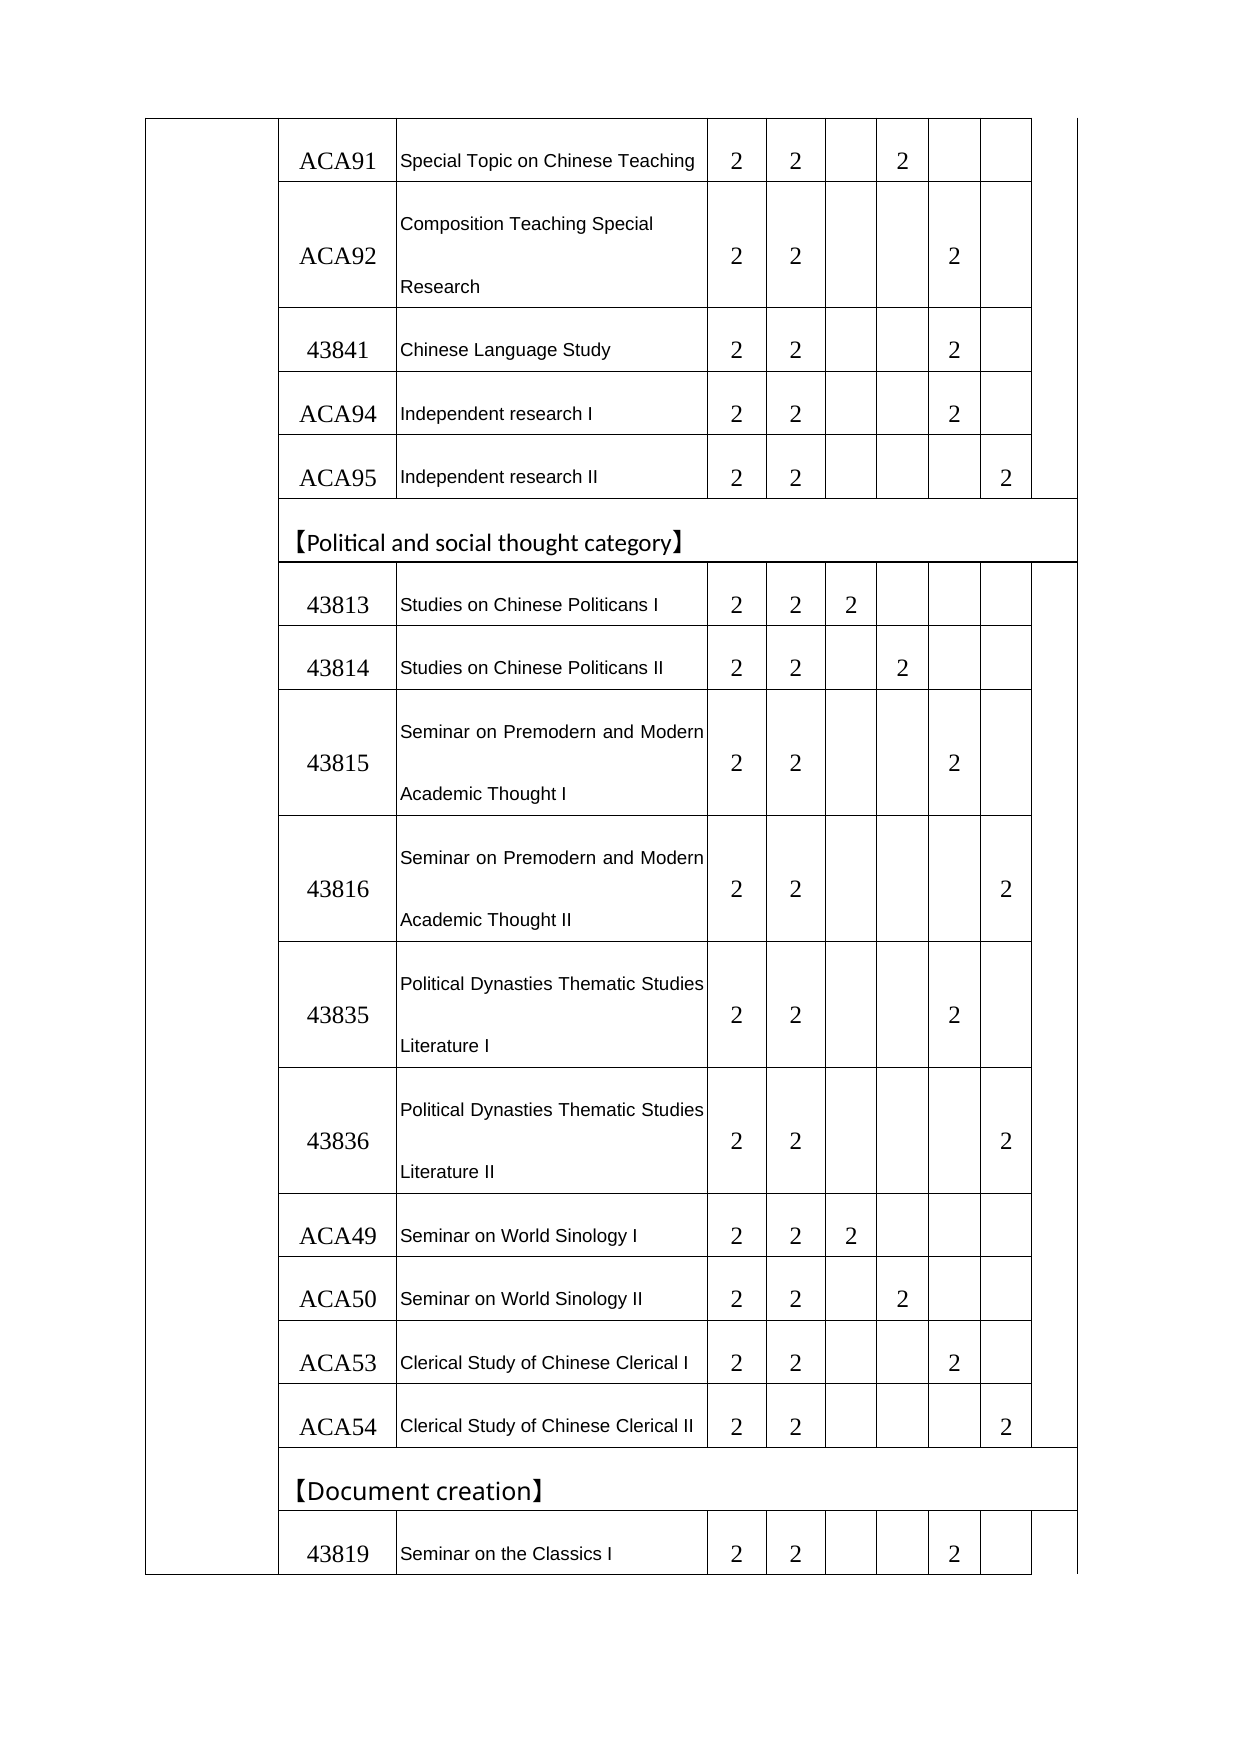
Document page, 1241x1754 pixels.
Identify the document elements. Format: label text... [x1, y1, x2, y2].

table_cell [929, 1257, 980, 1320]
table_cell 2 [708, 1511, 766, 1574]
table_cell [929, 563, 980, 625]
table_cell 43815 [279, 690, 396, 814]
table_cell [929, 1068, 980, 1193]
table_cell 2 [767, 816, 825, 941]
table_cell 2 [981, 1068, 1031, 1193]
table_cell 2 [708, 308, 766, 371]
table_cell Seminar on Premodern and Modern Academic Thought I [397, 690, 707, 814]
table_cell [877, 1384, 928, 1447]
table_cell [826, 1321, 876, 1383]
table_cell ACA49 [279, 1194, 396, 1256]
table_cell [929, 1384, 980, 1447]
table_cell 【Political and social thought category】 [279, 499, 1077, 561]
table_cell 2 [877, 626, 928, 688]
table_cell ACA94 [279, 372, 396, 434]
table_cell 2 [767, 563, 825, 625]
table_cell [981, 1257, 1031, 1320]
table_cell 2 [708, 435, 766, 498]
table_cell ACA54 [279, 1384, 396, 1447]
table_cell 43816 [279, 816, 396, 941]
table_cell Seminar on the Classics I [397, 1511, 707, 1574]
table_cell 2 [826, 1194, 876, 1256]
table_cell Seminar on Premodern and Modern Academic Thought II [397, 816, 707, 941]
table_cell [877, 1194, 928, 1256]
table_cell Composition Teaching Special Research [397, 182, 707, 307]
table_cell [981, 119, 1031, 181]
table_cell [826, 308, 876, 371]
table_cell 2 [929, 690, 980, 814]
table_cell [981, 690, 1031, 814]
table_cell 2 [708, 563, 766, 625]
table_cell 2 [767, 435, 825, 498]
table_cell [877, 308, 928, 371]
table_cell 2 [708, 1384, 766, 1447]
table_cell Independent research I [397, 372, 707, 434]
table_cell [1032, 434, 1077, 498]
table_cell 2 [981, 435, 1031, 498]
table_cell ACA95 [279, 435, 396, 498]
table_cell 【Document creation】 [279, 1448, 1077, 1510]
table_cell Independent research II [397, 435, 707, 498]
table_cell 2 [877, 1257, 928, 1320]
table_cell [981, 308, 1031, 371]
table_cell 2 [708, 372, 766, 434]
table_cell [146, 119, 278, 1574]
table_cell 2 [981, 816, 1031, 941]
table_cell [877, 1321, 928, 1383]
table_cell 2 [877, 119, 928, 181]
table_cell [981, 1321, 1031, 1383]
table_cell [981, 563, 1031, 625]
table_cell [826, 1384, 876, 1447]
table_cell 2 [708, 182, 766, 307]
table_cell [929, 119, 980, 181]
table_cell 2 [767, 626, 825, 688]
table_cell Studies on Chinese Politicans II [397, 626, 707, 688]
table_cell [877, 1511, 928, 1574]
table_cell 2 [929, 182, 980, 307]
table_cell 2 [981, 1384, 1031, 1447]
table_cell 2 [708, 1194, 766, 1256]
table_cell 2 [767, 372, 825, 434]
table_cell ACA92 [279, 182, 396, 307]
table_cell [826, 435, 876, 498]
table_cell Special Topic on Chinese Teaching [397, 119, 707, 181]
table_cell [826, 1511, 876, 1574]
table_cell 2 [929, 372, 980, 434]
table_cell [981, 1511, 1031, 1574]
table_cell Clerical Study of Chinese Clerical I [397, 1321, 707, 1383]
table_cell [877, 1068, 928, 1193]
table_cell [877, 182, 928, 307]
table_cell [981, 372, 1031, 434]
table_cell [1032, 371, 1077, 434]
table_cell 2 [767, 1511, 825, 1574]
table_cell 43813 [279, 563, 396, 625]
table_cell 2 [708, 1257, 766, 1320]
table_cell [929, 816, 980, 941]
table_cell 2 [708, 119, 766, 181]
table_cell ACA50 [279, 1257, 396, 1320]
table_cell [826, 372, 876, 434]
table_cell 2 [767, 690, 825, 814]
table_cell 2 [767, 1194, 825, 1256]
table_cell [877, 816, 928, 941]
table_cell [826, 1068, 876, 1193]
table_cell 2 [929, 1511, 980, 1574]
table_cell [826, 626, 876, 688]
table_cell 2 [767, 1068, 825, 1193]
table_cell [981, 626, 1031, 688]
table_cell [826, 1257, 876, 1320]
table_cell 2 [767, 308, 825, 371]
table_cell [826, 942, 876, 1067]
table_cell [1032, 563, 1077, 1447]
table_cell 43836 [279, 1068, 396, 1193]
table_cell 43835 [279, 942, 396, 1067]
table_cell [1032, 118, 1077, 371]
table_cell 2 [929, 942, 980, 1067]
table_cell 2 [708, 942, 766, 1067]
table_cell [826, 119, 876, 181]
table_cell 2 [708, 1068, 766, 1193]
table_cell 2 [767, 1321, 825, 1383]
table_cell Political Dynasties Thematic Studies Literature I [397, 942, 707, 1067]
table_cell [1032, 1511, 1077, 1574]
table_cell [981, 942, 1031, 1067]
table_cell Chinese Language Study [397, 308, 707, 371]
table_cell [877, 690, 928, 814]
table_cell ACA91 [279, 119, 396, 181]
table_cell 2 [767, 182, 825, 307]
table_cell [826, 182, 876, 307]
table_cell Political Dynasties Thematic Studies Literature II [397, 1068, 707, 1193]
table_cell [877, 942, 928, 1067]
table_cell Clerical Study of Chinese Clerical II [397, 1384, 707, 1447]
table_cell 2 [708, 626, 766, 688]
table_cell Seminar on World Sinology I [397, 1194, 707, 1256]
table_cell 43841 [279, 308, 396, 371]
table_cell [981, 1194, 1031, 1256]
table_cell 2 [708, 816, 766, 941]
table_cell 2 [708, 690, 766, 814]
table_cell [929, 435, 980, 498]
table_cell [929, 626, 980, 688]
table_cell [877, 372, 928, 434]
table_cell [981, 182, 1031, 307]
table_cell 2 [767, 1257, 825, 1320]
table_cell 43814 [279, 626, 396, 688]
table_cell [826, 816, 876, 941]
table_cell [826, 690, 876, 814]
table_cell 43819 [279, 1511, 396, 1574]
table_cell 2 [767, 942, 825, 1067]
table_cell Studies on Chinese Politicans I [397, 563, 707, 625]
table_cell [929, 1194, 980, 1256]
table_cell 2 [767, 119, 825, 181]
table_cell 2 [767, 1384, 825, 1447]
table_cell 2 [826, 563, 876, 625]
table_cell 2 [929, 1321, 980, 1383]
table_cell ACA53 [279, 1321, 396, 1383]
table_cell [877, 435, 928, 498]
table_cell [877, 563, 928, 625]
table_cell 2 [929, 308, 980, 371]
table_cell 2 [708, 1321, 766, 1383]
table_cell Seminar on World Sinology II [397, 1257, 707, 1320]
